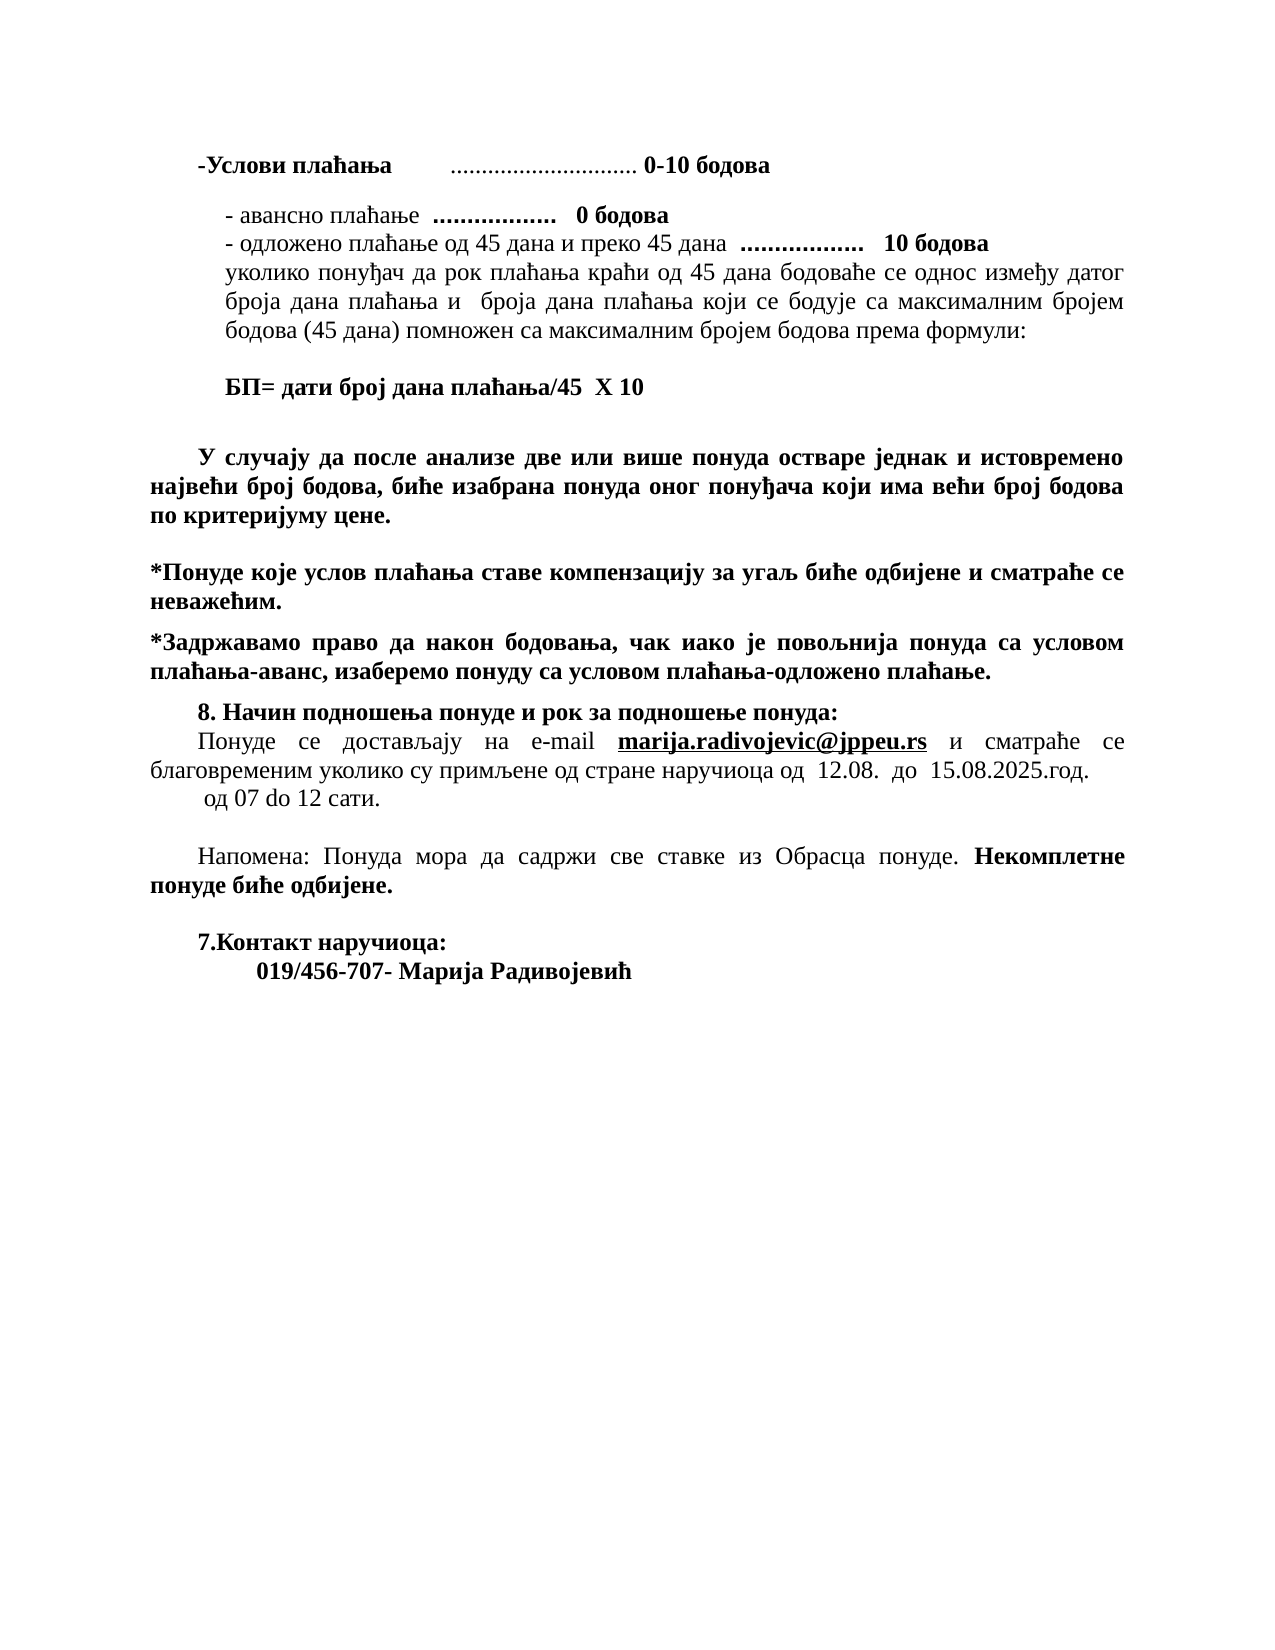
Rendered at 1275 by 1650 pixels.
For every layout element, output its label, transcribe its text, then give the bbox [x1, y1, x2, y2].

text - авансно плаћање .................. 0 бодова [225, 199, 1125, 228]
text - одложено плаћање од 45 дана и преко 45 дана .................. 10 бодова [225, 228, 1125, 257]
text 8. Начин подношења понуде и рок за подношење понуда: [150, 697, 1125, 726]
text уколико понуђач да рок плаћања краћи од 45 дана бодоваће се однос између датог броја дана плаћања и броја дана плаћања који се бодује са максималним бројем бодова (45 дана) помножен са максималним бројем бодова према формули: [225, 257, 1125, 343]
list Контакт наручиоца: [150, 927, 1125, 956]
text -Услови плаћања .............................. 0-10 бодова [150, 150, 1125, 179]
text *Задржавамо право да након бодовања, чак иако је повољнија понуда са условом плаћања-аванс, изаберемо понуду са условом плаћања-одложено плаћање. [150, 627, 1125, 685]
text У случају да после анализе две или више понуда остваре једнак и истовремено највећи број бодова, биће изабрана понуда оног понуђача који има већи број бодова по критеријуму цене. [150, 442, 1125, 528]
text Понуде се достављају на e-mail marija.radivojevic@jppeu.rs и сматраће се благовременим уколико су примљене од стране наручиоца од 12.08. до 15.08.2025.год. [150, 726, 1125, 783]
text БП= дати број дана плаћања/45 X 10 [225, 372, 1125, 401]
text Напомена: Понуда мора да садржи све ставке из Обрасца понуде. Некомплетне понуде биће одбијене. [150, 841, 1125, 898]
text 019/456-707- Марија Радивојевић [225, 956, 1125, 985]
text од 07 do 12 сати. [150, 783, 1125, 812]
text *Понуде које услов плаћања ставе компензацију за угаљ биће одбијене и сматраће се неважећим. [150, 557, 1125, 615]
